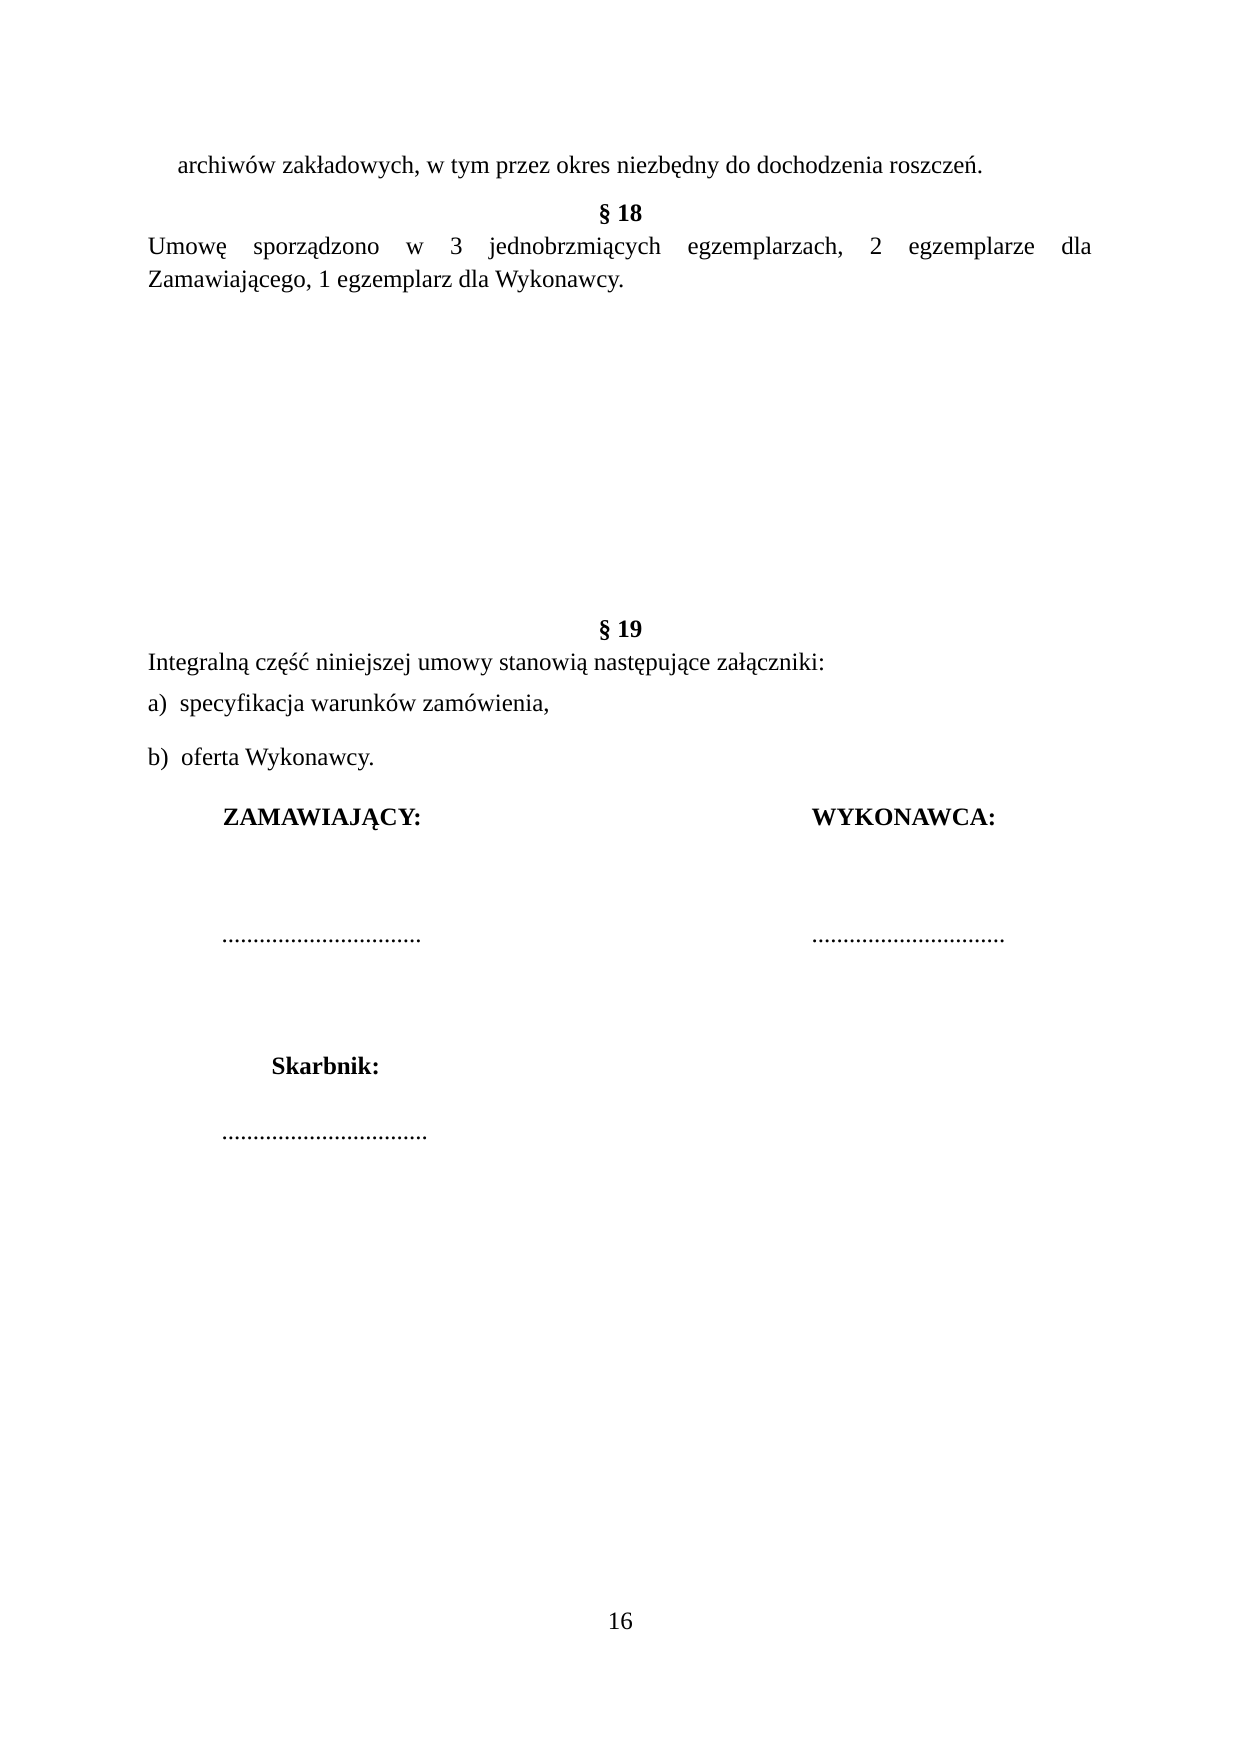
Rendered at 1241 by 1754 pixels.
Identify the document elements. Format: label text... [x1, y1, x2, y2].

text ................................ ............................... [148, 919, 1093, 948]
text ZAMAWIAJĄCY: WYKONAWCA: [148, 802, 1093, 831]
text ................................. [148, 1116, 1093, 1145]
text Integralną część niniejszej umowy stanowią następujące załączniki: [148, 647, 1093, 676]
text Umowę sporządzono w 3 jednobrzmiących egzemplarzach, 2 egzemplarze dla Zamawiającego, 1 egzemplarz dla Wykonawcy. [148, 231, 1093, 293]
text Skarbnik: [148, 1051, 1093, 1080]
text a) specyfikacja warunków zamówienia, [148, 688, 1093, 717]
text archiwów zakładowych, w tym przez okres niezbędny do dochodzenia roszczeń. [177, 150, 1093, 179]
text § 19 [148, 614, 1093, 642]
text § 18 [148, 198, 1093, 227]
text b) oferta Wykonawcy. [148, 742, 1093, 771]
